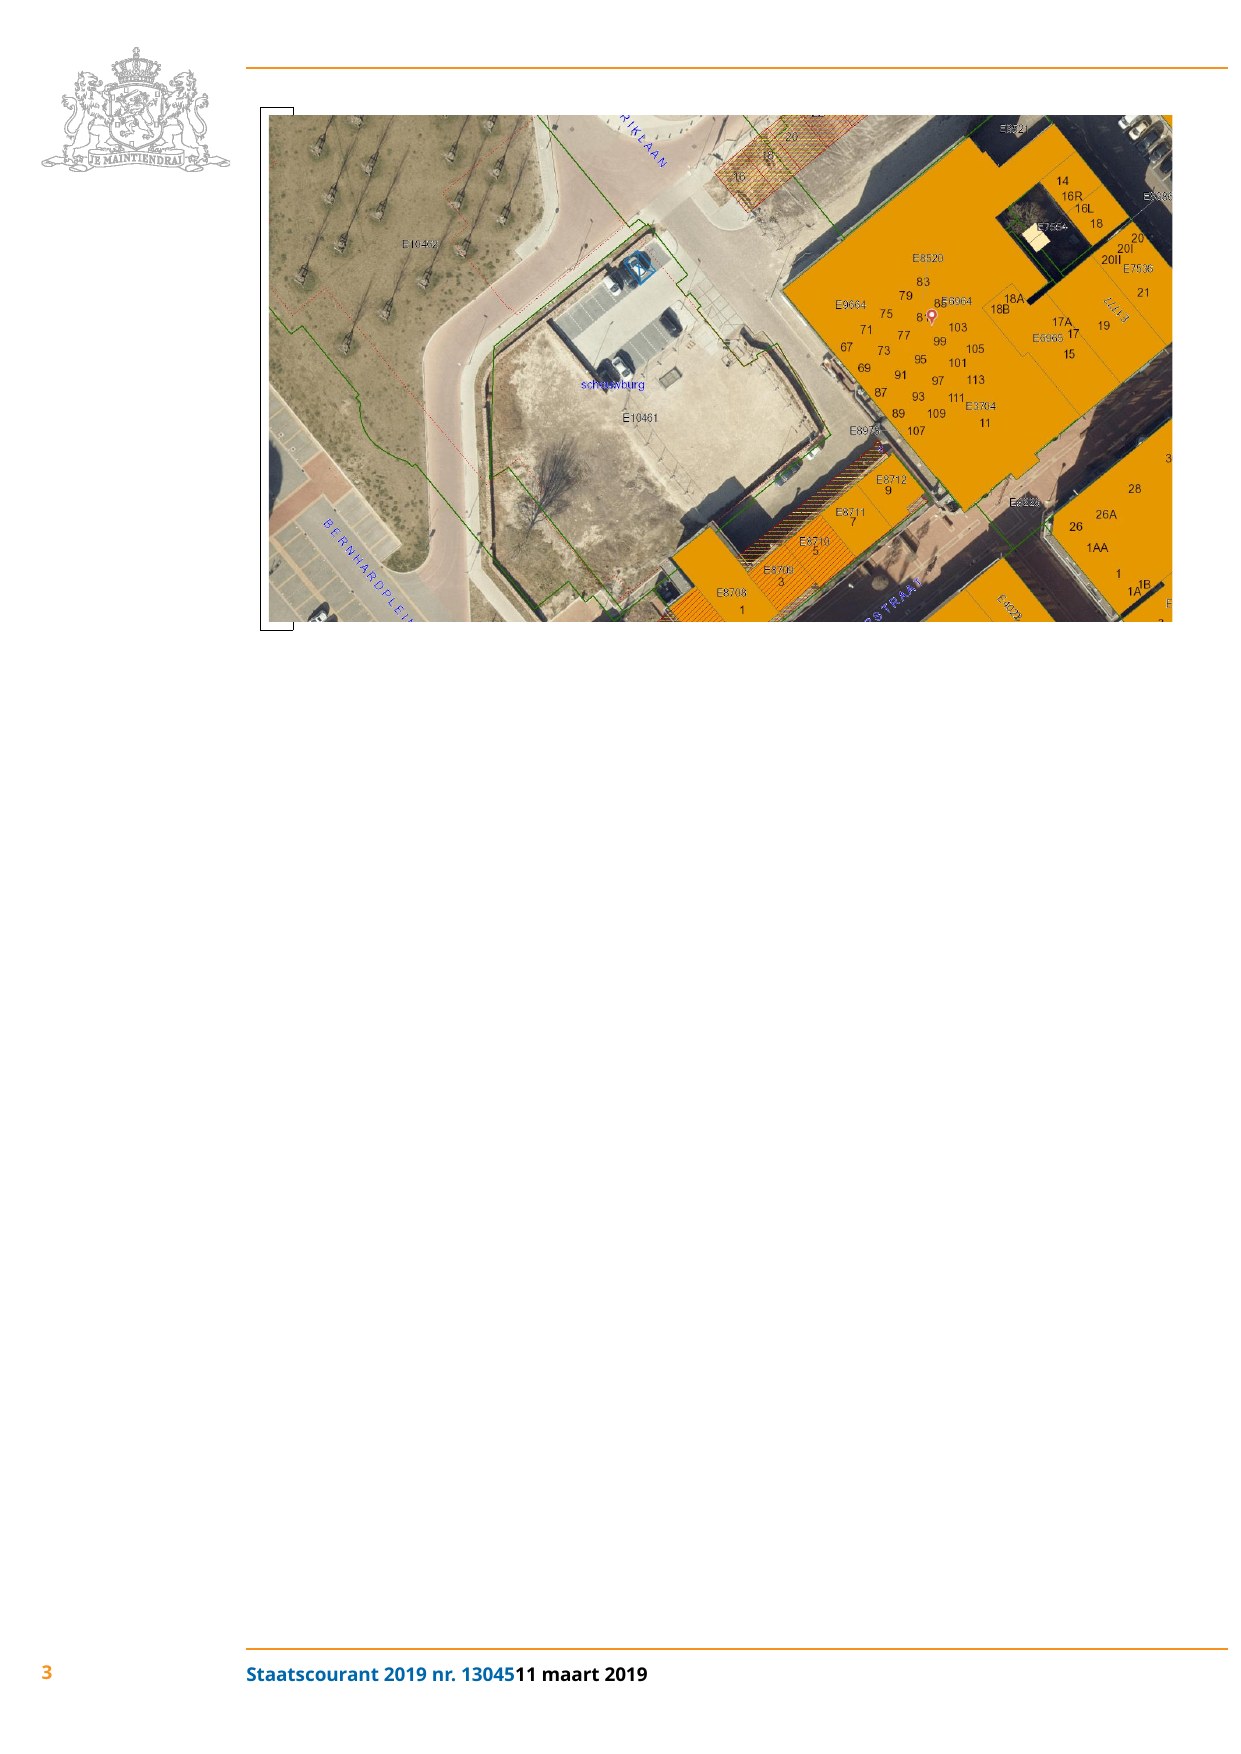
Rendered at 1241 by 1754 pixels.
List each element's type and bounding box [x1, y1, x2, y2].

picture [41, 47, 231, 172]
picture [268, 115, 1173, 622]
